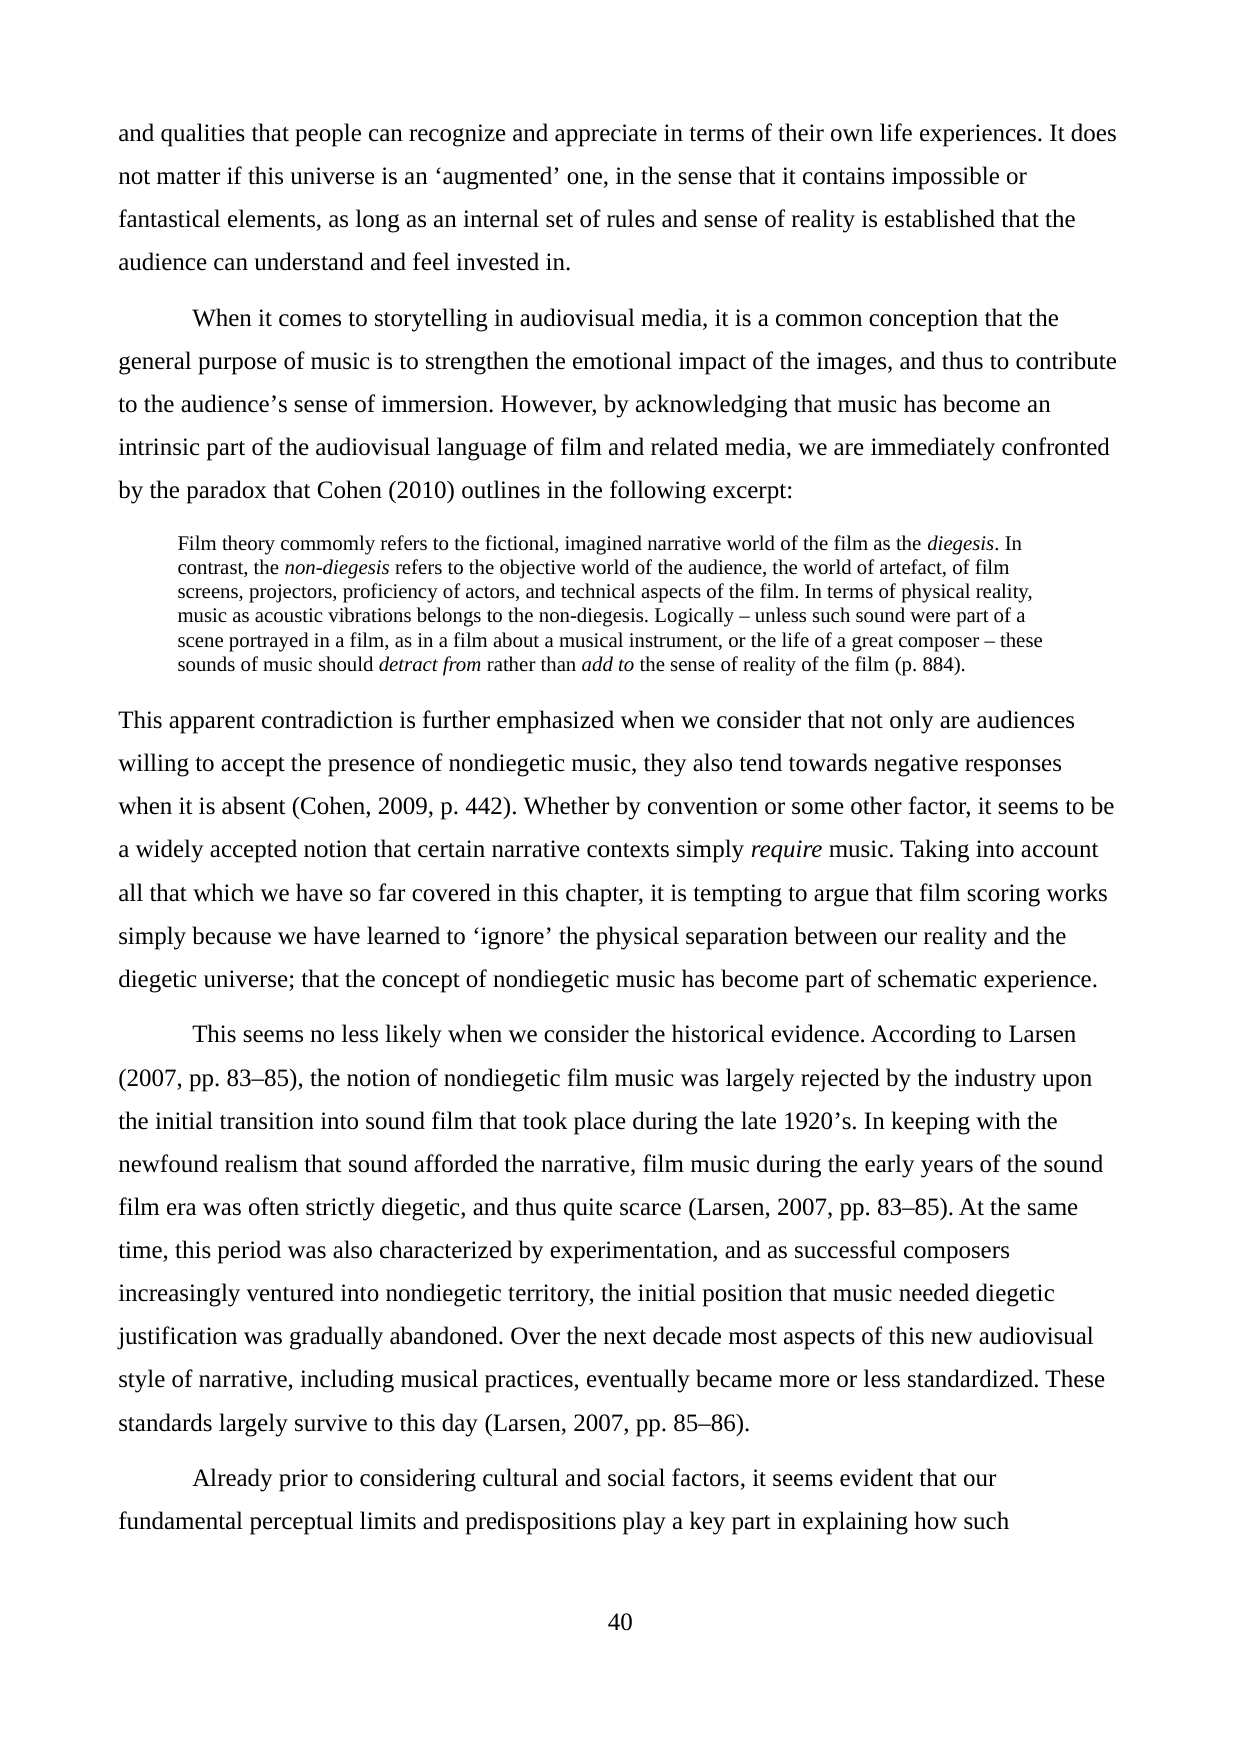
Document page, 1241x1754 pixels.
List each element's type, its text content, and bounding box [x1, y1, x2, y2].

text When it comes to storytelling in audiovisual media, it is a common conception that the general purpose of music is to strengthen the emotional impact of the images, and thus to contribute to the audienceʼs sense of immersion. However, by acknowledging that music has become an intrinsic part of the audiovisual language of film and related media, we are immediately confronted by the paradox that Cohen (2010) outlines in the following excerpt: [118, 303, 1122, 504]
text Already prior to considering cultural and social factors, it seems evident that our fundamental perceptual limits and predispositions play a key part in explaining how such [118, 1463, 1122, 1535]
text This seems no less likely when we consider the historical evidence. According to Larsen (2007, pp. 83–85), the notion of nondiegetic film music was largely rejected by the industry upon the initial transition into sound film that took place during the late 1920ʼs. In keeping with the newfound realism that sound afforded the narrative, film music during the early years of the sound film era was often strictly diegetic, and thus quite scarce (Larsen, 2007, pp. 83–85). At the same time, this period was also characterized by experimentation, and as successful composers increasingly ventured into nondiegetic territory, the initial position that music needed diegetic justification was gradually abandoned. Over the next decade most aspects of this new audiovisual style of narrative, including musical practices, eventually became more or less standardized. These standards largely survive to this day (Larsen, 2007, pp. 85–86). [118, 1019, 1122, 1436]
text This apparent contradiction is further emphasized when we consider that not only are audiences willing to accept the presence of nondiegetic music, they also tend towards negative responses when it is absent (Cohen, 2009, p. 442). Whether by convention or some other factor, it seems to be a widely accepted notion that certain narrative contexts simply require music. Taking into account all that which we have so far covered in this chapter, it is tempting to argue that film scoring works simply because we have learned to ʻignoreʼ the physical separation between our reality and the diegetic universe; that the concept of nondiegetic music has become part of schematic experience. [118, 705, 1122, 993]
text and qualities that people can recognize and appreciate in terms of their own life experiences. It does not matter if this universe is an ʻaugmentedʼ one, in the sense that it contains impossible or fantastical elements, as long as an internal set of rules and sense of reality is established that the audience can understand and feel invested in. [118, 118, 1122, 276]
text Film theory commomly refers to the fictional, imagined narrative world of the film as the diegesis. In contrast, the non-diegesis refers to the objective world of the audience, the world of artefact, of film screens, projectors, proficiency of actors, and technical aspects of the film. In terms of physical reality, music as acoustic vibrations belongs to the non-diegesis. Logically – unless such sound were part of a scene portrayed in a film, as in a film about a musical instrument, or the life of a great composer – these sounds of music should detract from rather than add to the sense of reality of the film (p. 884). [177, 531, 1063, 676]
